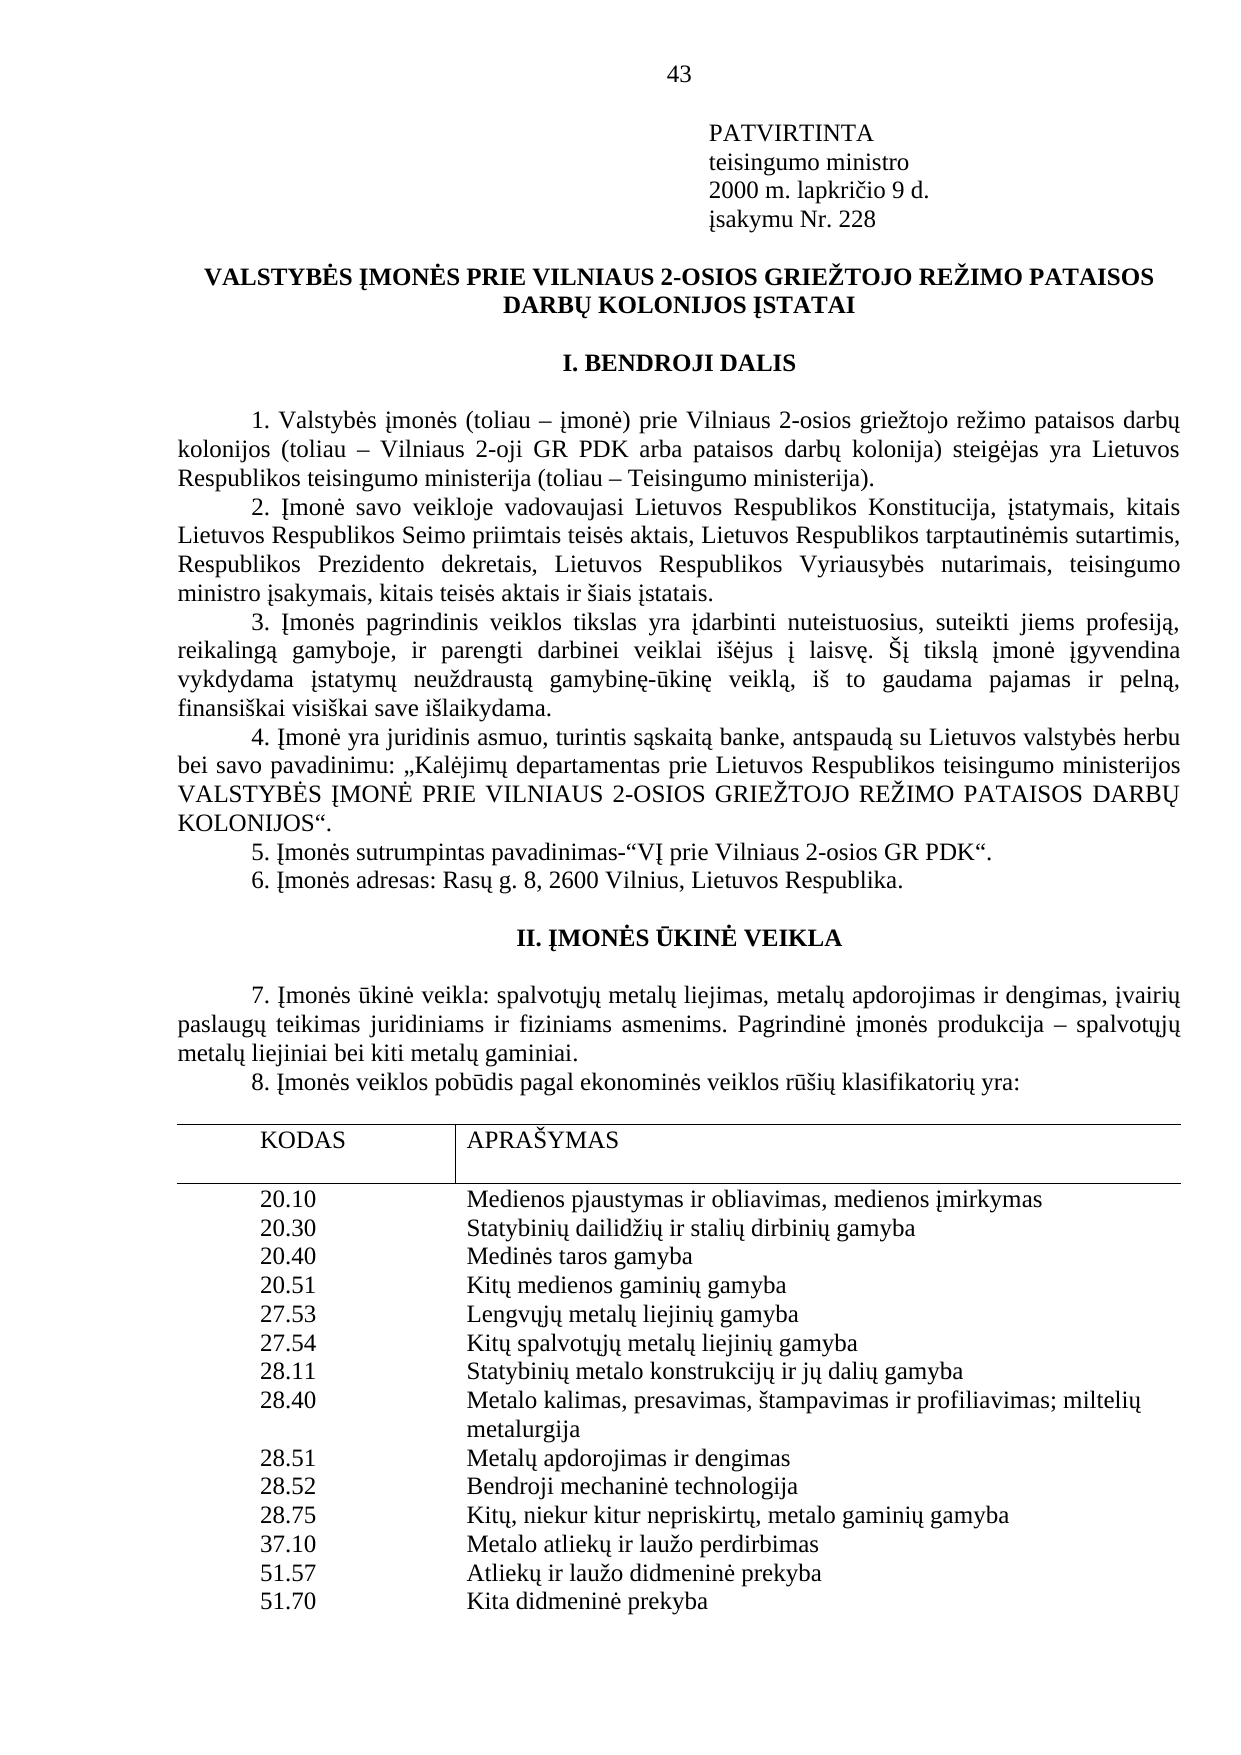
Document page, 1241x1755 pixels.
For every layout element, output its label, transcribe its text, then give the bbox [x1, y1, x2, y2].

table_cell 20.40 [177, 1241, 455, 1270]
table_cell 27.53 [177, 1299, 455, 1328]
text PATVIRTINTA [709, 118, 1181, 147]
table_cell Statybinių metalo konstrukcijų ir jų dalių gamyba [455, 1356, 1181, 1385]
table_cell Metalo kalimas, presavimas, štampavimas ir profiliavimas; miltelių metalurgija [455, 1385, 1181, 1443]
table_cell Metalo atliekų ir laužo perdirbimas [455, 1529, 1181, 1558]
table_cell Kitų medienos gaminių gamyba [455, 1270, 1181, 1299]
table_cell 51.70 [177, 1586, 455, 1615]
text 8. Įmonės veiklos pobūdis pagal ekonominės veiklos rūšių klasifikatorių yra: [177, 1067, 1181, 1096]
text 5. Įmonės sutrumpintas pavadinimas-“VĮ prie Vilniaus 2-osios GR PDK“. [177, 837, 1181, 866]
text 3. Įmonės pagrindinis veiklos tikslas yra įdarbinti nuteistuosius, suteikti jiems profesiją, reikalingą gamyboje, ir parengti darbinei veiklai išėjus į laisvę. Šį tikslą įmonė įgyvendina vykdydama įstatymų neuždraustą gamybinę-ūkinę veiklą, iš to gaudama pajamas ir pelną, finansiškai visiškai save išlaikydama. [177, 607, 1181, 722]
text 1. Valstybės įmonės (toliau – įmonė) prie Vilniaus 2-osios griežtojo režimo pataisos darbų kolonijos (toliau – Vilniaus 2-oji GR PDK arba pataisos darbų kolonija) steigėjas yra Lietuvos Respublikos teisingumo ministerija (toliau – Teisingumo ministerija). [177, 406, 1181, 492]
table_header KODAS [177, 1125, 455, 1183]
table_cell Kitų, niekur kitur nepriskirtų, metalo gaminių gamyba [455, 1500, 1181, 1529]
text įsakymu Nr. 228 [177, 204, 1181, 233]
table_cell Kita didmeninė prekyba [455, 1586, 1181, 1615]
text 2000 m. lapkričio 9 d. [177, 176, 1181, 204]
text II. ĮMONĖS ŪKINĖ VEIKLA [177, 923, 1181, 952]
table_cell 28.52 [177, 1471, 455, 1500]
text 7. Įmonės ūkinė veikla: spalvotųjų metalų liejimas, metalų apdorojimas ir dengimas, įvairių paslaugų teikimas juridiniams ir fiziniams asmenims. Pagrindinė įmonės produkcija – spalvotųjų metalų liejiniai bei kiti metalų gaminiai. [177, 981, 1181, 1067]
text teisingumo ministro [177, 147, 1181, 176]
table_cell 37.10 [177, 1529, 455, 1558]
table_cell Metalų apdorojimas ir dengimas [455, 1443, 1181, 1471]
table_cell Statybinių dailidžių ir stalių dirbinių gamyba [455, 1213, 1181, 1241]
table_cell 28.75 [177, 1500, 455, 1529]
table_header APRAŠYMAS [456, 1125, 1181, 1183]
table_cell 20.51 [177, 1270, 455, 1299]
table_cell Atliekų ir laužo didmeninė prekyba [455, 1558, 1181, 1586]
table_cell 20.10 [177, 1184, 455, 1213]
text VALSTYBĖS ĮMONĖS PRIE VILNIAUS 2-OSIOS GRIEŽTOJO REŽIMO PATAISOS DARBŲ KOLONIJOS ĮSTATAI [177, 262, 1181, 319]
table_cell 28.51 [177, 1443, 455, 1471]
text I. BENDROJI DALIS [177, 348, 1181, 377]
table_cell 51.57 [177, 1558, 455, 1586]
table_cell Medienos pjaustymas ir obliavimas, medienos įmirkymas [455, 1184, 1181, 1213]
table_cell Lengvųjų metalų liejinių gamyba [455, 1299, 1181, 1328]
table_cell Kitų spalvotųjų metalų liejinių gamyba [455, 1328, 1181, 1356]
text 4. Įmonė yra juridinis asmuo, turintis sąskaitą banke, antspaudą su Lietuvos valstybės herbu bei savo pavadinimu: „Kalėjimų departamentas prie Lietuvos Respublikos teisingumo ministerijos VALSTYBĖS ĮMONĖ PRIE VILNIAUS 2-OSIOS GRIEŽTOJO REŽIMO PATAISOS DARBŲ KOLONIJOS“. [177, 722, 1181, 837]
table_cell Medinės taros gamyba [455, 1241, 1181, 1270]
text 2. Įmonė savo veikloje vadovaujasi Lietuvos Respublikos Konstitucija, įstatymais, kitais Lietuvos Respublikos Seimo priimtais teisės aktais, Lietuvos Respublikos tarptautinėmis sutartimis, Respublikos Prezidento dekretais, Lietuvos Respublikos Vyriausybės nutarimais, teisingumo ministro įsakymais, kitais teisės aktais ir šiais įstatais. [177, 492, 1181, 607]
table_cell 20.30 [177, 1213, 455, 1241]
text 6. Įmonės adresas: Rasų g. 8, 2600 Vilnius, Lietuvos Respublika. [177, 866, 1181, 894]
table_cell 27.54 [177, 1328, 455, 1356]
table_cell 28.40 [177, 1385, 455, 1443]
table_cell Bendroji mechaninė technologija [455, 1471, 1181, 1500]
table_cell 28.11 [177, 1356, 455, 1385]
